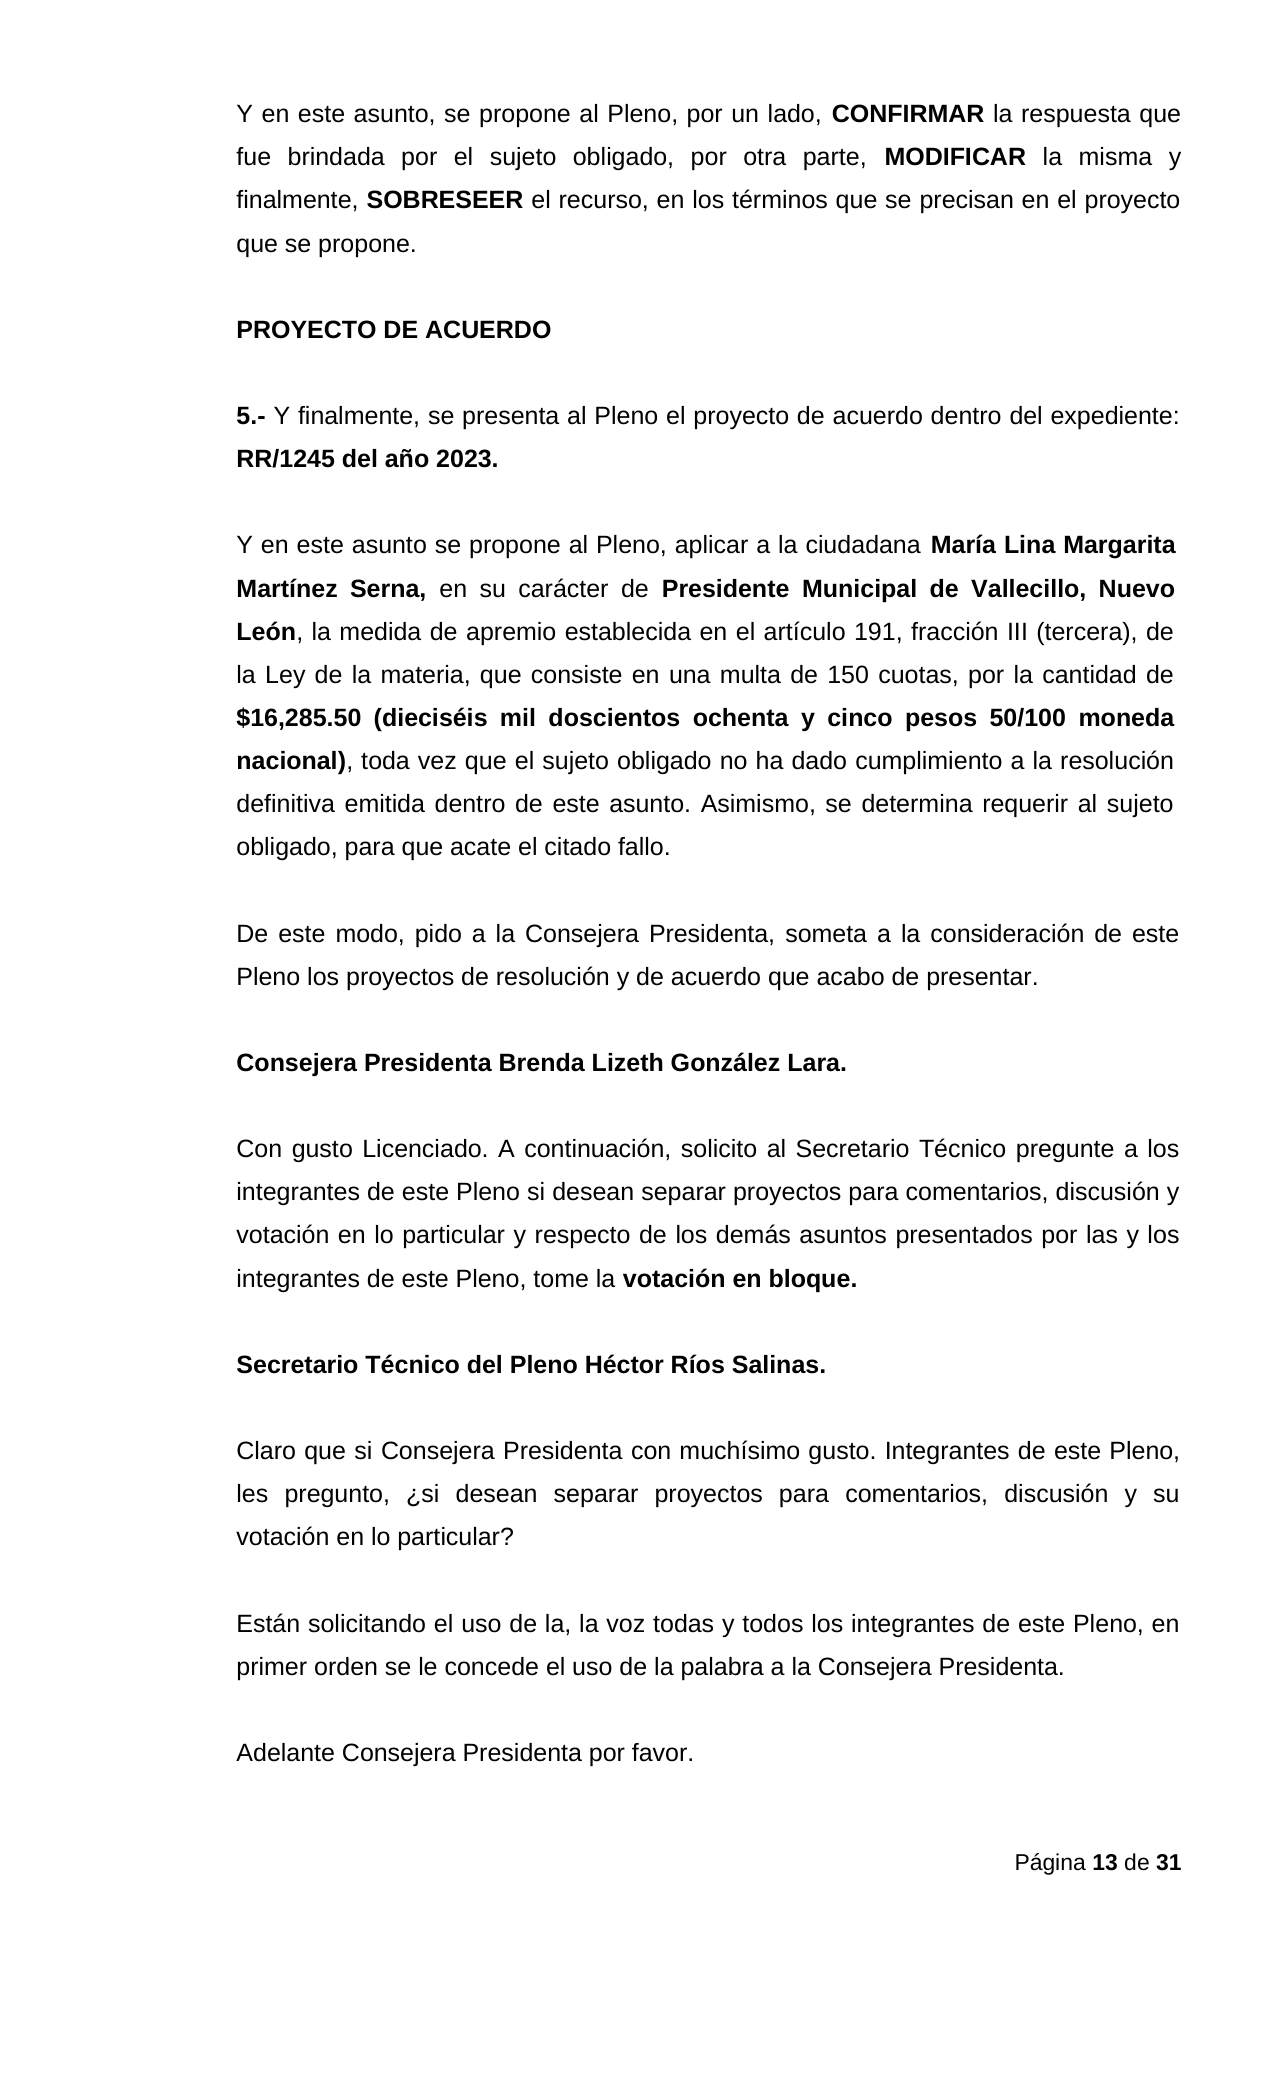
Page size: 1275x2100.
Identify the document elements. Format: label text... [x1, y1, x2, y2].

text PROYECTO DE ACUERDO [236, 315, 1181, 344]
text Consejera Presidenta Brenda Lizeth González Lara. [236, 1048, 1181, 1077]
text Secretario Técnico del Pleno Héctor Ríos Salinas. [236, 1350, 1181, 1379]
text Con gusto Licenciado. A continuación, solicito al Secretario Técnico pregunte a los integrantes de este Pleno si desean separar proyectos para comentarios, discusión y votación en lo particular y respecto de los demás asuntos presentados por las y los integrantes de este Pleno, tome la votación en bloque. [236, 1134, 1181, 1292]
text Y en este asunto se propone al Pleno, aplicar a la ciudadana María Lina Margarita Martínez Serna, en su carácter de Presidente Municipal de Vallecillo, Nuevo León, la medida de apremio establecida en el artículo 191, fracción III (tercera), de la Ley de la materia, que consiste en una multa de 150 cuotas, por la cantidad de $16,285.50 (dieciséis mil doscientos ochenta y cinco pesos 50/100 moneda nacional), toda vez que el sujeto obligado no ha dado cumplimiento a la resolución definitiva emitida dentro de este asunto. Asimismo, se determina requerir al sujeto obligado, para que acate el citado fallo. [236, 531, 1176, 861]
text Claro que si Consejera Presidenta con muchísimo gusto. Integrantes de este Pleno, les pregunto, ¿si desean separar proyectos para comentarios, discusión y su votación en lo particular? [236, 1436, 1181, 1551]
text De este modo, pido a la Consejera Presidenta, someta a la consideración de este Pleno los proyectos de resolución y de acuerdo que acabo de presentar. [236, 919, 1181, 991]
text Adelante Consejera Presidenta por favor. [236, 1738, 1181, 1767]
text Están solicitando el uso de la, la voz todas y todos los integrantes de este Pleno, en primer orden se le concede el uso de la palabra a la Consejera Presidenta. [236, 1609, 1181, 1681]
text Y en este asunto, se propone al Pleno, por un lado, CONFIRMAR la respuesta que fue brindada por el sujeto obligado, por otra parte, MODIFICAR la misma y finalmente, SOBRESEER el recurso, en los términos que se precisan en el proyecto que se propone. [236, 99, 1181, 257]
text 5.- Y finalmente, se presenta al Pleno el proyecto de acuerdo dentro del expediente: RR/1245 del año 2023. [236, 401, 1181, 473]
